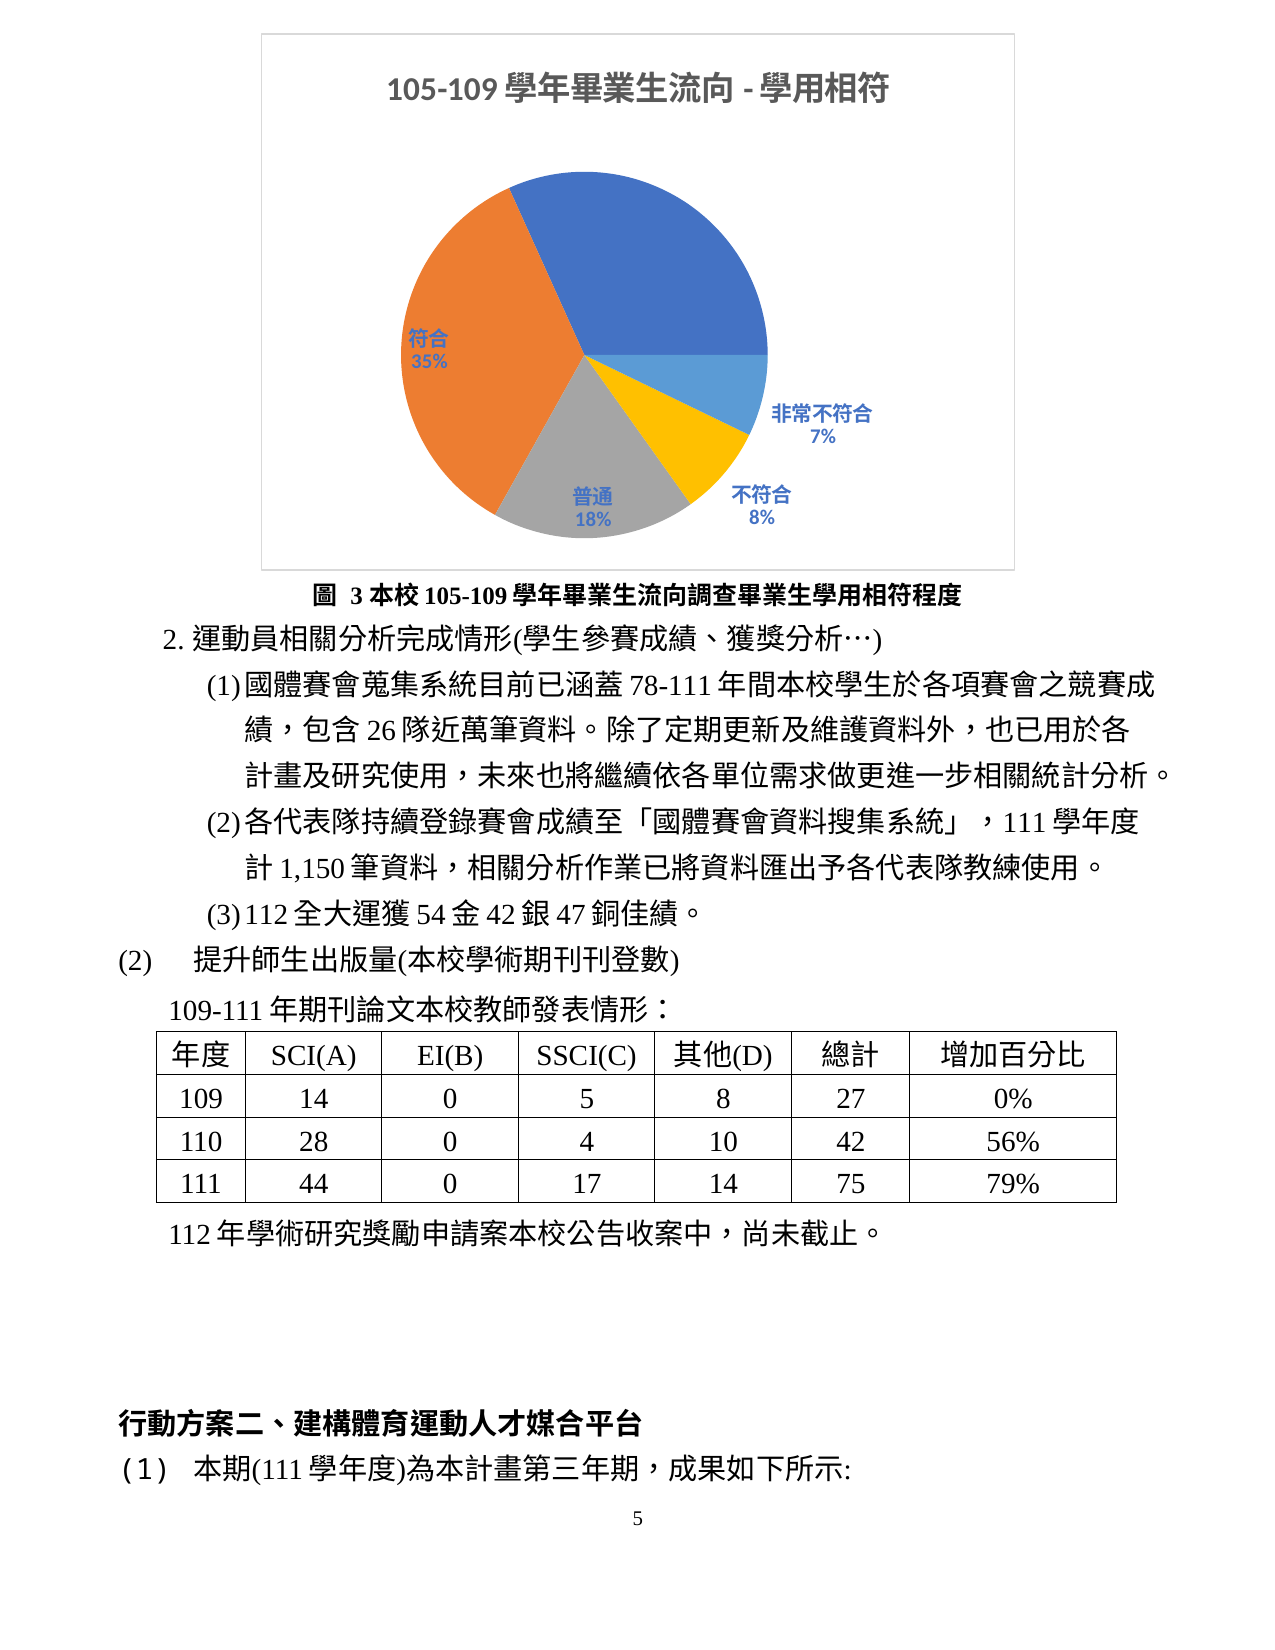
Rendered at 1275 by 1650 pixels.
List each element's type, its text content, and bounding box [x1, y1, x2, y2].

table_cell 75 [792, 1160, 909, 1202]
table_cell 79% [910, 1160, 1116, 1202]
table_header SCI(A) [246, 1032, 381, 1074]
table_cell 14 [655, 1160, 791, 1202]
table_cell 111 [157, 1160, 245, 1202]
table_header 其他(D) [655, 1032, 791, 1074]
table_header 年度 [157, 1032, 245, 1074]
text 圖 3 本校105-109學年畢業生流向調查畢業生學用相符程度 [118, 75, 1157, 612]
list 國體賽會蒐集系統目前已涵蓋78-111年間本校學生於各項賽會之競賽成績，包含26隊近萬筆資料。除了定期更新及維護資料外，也已用於各計畫及研究使用，未來也將繼續依各單位需求做更進一步相關統計分析。 [207, 658, 1157, 796]
subtitle 行動方案二、建構體育運動人才媒合平台 [118, 1401, 1157, 1443]
table_cell 109 [157, 1075, 245, 1117]
text 109-111年期刊論文本校教師發表情形： [168, 979, 1157, 1031]
table_cell 4 [519, 1118, 654, 1159]
table_header SSCI(C) [519, 1032, 654, 1074]
table_cell 0 [382, 1118, 518, 1159]
table_cell 27 [792, 1075, 909, 1117]
table_cell 8 [655, 1075, 791, 1117]
table_header 增加百分比 [910, 1032, 1116, 1074]
list 112全大運獲54金42銀47銅佳績。 [207, 887, 1157, 933]
table_cell 10 [655, 1118, 791, 1159]
table_cell 110 [157, 1118, 245, 1159]
table_cell 0 [382, 1160, 518, 1202]
table_cell 42 [792, 1118, 909, 1159]
list 提升師生出版量(本校學術期刊刊登數) [118, 933, 1157, 979]
table_cell 17 [519, 1160, 654, 1202]
list 各代表隊持續登錄賽會成績至「國體賽會資料搜集系統」，111學年度計1,150筆資料，相關分析作業已將資料匯出予各代表隊教練使用。 [207, 796, 1157, 887]
table_cell 28 [246, 1118, 381, 1159]
table_cell 56% [910, 1118, 1116, 1159]
table_cell 14 [246, 1075, 381, 1117]
list 運動員相關分析完成情形(學生參賽成績、獲獎分析…) [162, 612, 1157, 658]
text 112年學術研究獎勵申請案本校公告收案中，尚未截止。 [168, 1203, 1157, 1255]
table_cell 0 [382, 1075, 518, 1117]
table_header EI(B) [382, 1032, 518, 1074]
table_cell 44 [246, 1160, 381, 1202]
table_cell 5 [519, 1075, 654, 1117]
table_header 總計 [792, 1032, 909, 1074]
list 本期(111學年度)為本計畫第三年期，成果如下所示: [118, 1443, 1157, 1488]
table_cell 0% [910, 1075, 1116, 1117]
